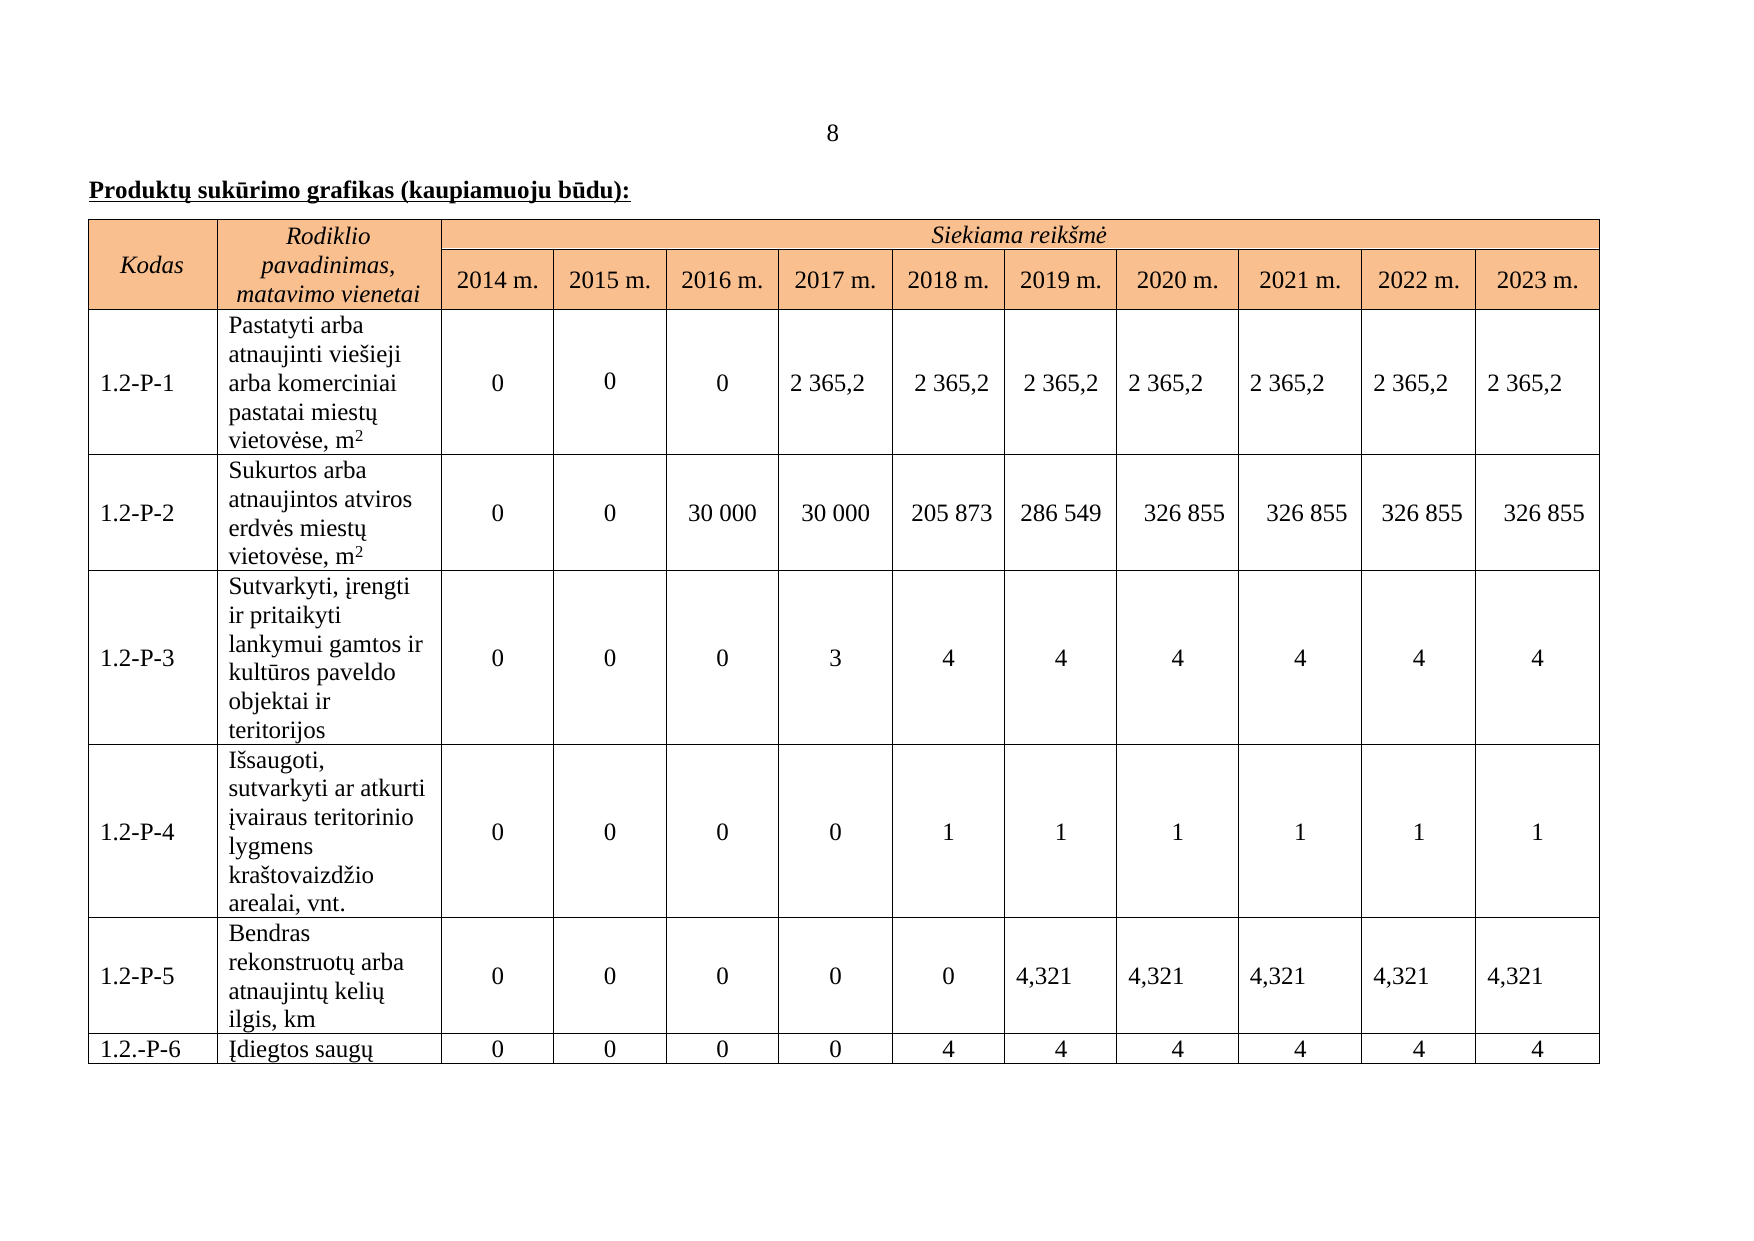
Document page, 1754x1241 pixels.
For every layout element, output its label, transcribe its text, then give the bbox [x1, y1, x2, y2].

table_cell 4 [1005, 571, 1116, 744]
table_cell 2 365,2 [893, 310, 1004, 454]
table_cell 0 [442, 918, 553, 1033]
table_cell 4 [1362, 571, 1475, 744]
table_cell 0 [442, 310, 553, 454]
table_cell 4 [1476, 1034, 1599, 1063]
table_cell 1.2.-P-6 [89, 1034, 217, 1063]
table_cell Sukurtos arba atnaujintos atviros erdvės miestų vietovėse, m2 [218, 455, 441, 570]
table_cell 4,321 [1005, 918, 1116, 1033]
table_cell 3 [779, 571, 892, 744]
table_cell 4 [1239, 571, 1361, 744]
table_cell 0 [554, 918, 666, 1033]
table_cell 1.2-P-3 [89, 571, 217, 744]
table_cell 0 [442, 1034, 553, 1063]
table_cell 0 [442, 455, 553, 570]
table_cell 326 855 [1117, 455, 1238, 570]
table_cell 326 855 [1362, 455, 1475, 570]
table_cell 2022 m. [1362, 250, 1475, 309]
table_cell 0 [779, 918, 892, 1033]
table_cell 4,321 [1476, 918, 1599, 1033]
table_header Kodas [89, 220, 217, 309]
table_cell 30 000 [667, 455, 778, 570]
table_cell 2014 m. [442, 250, 553, 309]
table_cell 2017 m. [779, 250, 892, 309]
table_cell 0 [554, 1034, 666, 1063]
table_cell 0 [554, 571, 666, 744]
table_cell 4 [1005, 1034, 1116, 1063]
table_cell 2 365,2 [1005, 310, 1116, 454]
table_cell Įdiegtos saugų [218, 1034, 441, 1063]
table_cell 30 000 [779, 455, 892, 570]
table_cell 326 855 [1476, 455, 1599, 570]
table_cell 1 [1117, 745, 1238, 917]
table_cell 2 365,2 [1117, 310, 1238, 454]
table_cell 2 365,2 [1362, 310, 1475, 454]
table_cell 1 [893, 745, 1004, 917]
table_cell 4,321 [1362, 918, 1475, 1033]
table_cell 0 [667, 571, 778, 744]
table_cell 4 [1117, 1034, 1238, 1063]
table_cell 1.2-P-2 [89, 455, 217, 570]
table_cell 4 [893, 571, 1004, 744]
table_cell 1 [1362, 745, 1475, 917]
table_cell 1.2-P-1 [89, 310, 217, 454]
table_cell 2 365,2 [1239, 310, 1361, 454]
table_cell 1.2-P-5 [89, 918, 217, 1033]
table_cell 1.2-P-4 [89, 745, 217, 917]
table_cell 4 [1476, 571, 1599, 744]
table_cell Išsaugoti, sutvarkyti ar atkurti įvairaus teritorinio lygmens kraštovaizdžio arealai, vnt. [218, 745, 441, 917]
table_cell 0 [554, 310, 666, 454]
table_cell 2023 m. [1476, 250, 1599, 309]
table_cell 2020 m. [1117, 250, 1238, 309]
table_cell 0 [442, 571, 553, 744]
table_cell 0 [667, 310, 778, 454]
table_cell 205 873 [893, 455, 1004, 570]
table_cell 2019 m. [1005, 250, 1116, 309]
table_cell 2021 m. [1239, 250, 1361, 309]
table_cell 2016 m. [667, 250, 778, 309]
table_cell 286 549 [1005, 455, 1116, 570]
table_cell 0 [554, 455, 666, 570]
table_cell Sutvarkyti, įrengti ir pritaikyti lankymui gamtos ir kultūros paveldo objektai ir teritorijos [218, 571, 441, 744]
table_cell 2 365,2 [1476, 310, 1599, 454]
table_cell 0 [667, 745, 778, 917]
table_cell 0 [893, 918, 1004, 1033]
table_header Siekiama reikšmė [442, 220, 1599, 248]
table_cell 4 [1117, 571, 1238, 744]
table_cell 2015 m. [554, 250, 666, 309]
text Produktų sukūrimo grafikas (kaupiamuoju būdu): [89, 176, 1577, 204]
table_cell 0 [442, 745, 553, 917]
table_cell 4 [1362, 1034, 1475, 1063]
table_cell 2018 m. [893, 250, 1004, 309]
table_cell 0 [779, 745, 892, 917]
table_cell 1 [1476, 745, 1599, 917]
table_cell 326 855 [1239, 455, 1361, 570]
table_cell 1 [1005, 745, 1116, 917]
table_cell 4,321 [1117, 918, 1238, 1033]
table_cell 1 [1239, 745, 1361, 917]
table_cell 0 [667, 1034, 778, 1063]
table_cell 4 [1239, 1034, 1361, 1063]
table_cell 4,321 [1239, 918, 1361, 1033]
table_cell Bendras rekonstruotų arba atnaujintų kelių ilgis, km [218, 918, 441, 1033]
table_header Rodiklio pavadinimas, matavimo vienetai [218, 220, 441, 309]
table_cell 0 [554, 745, 666, 917]
table_cell Pastatyti arba atnaujinti viešieji arba komerciniai pastatai miestų vietovėse, m2 [218, 310, 441, 454]
table_cell 4 [893, 1034, 1004, 1063]
table_cell 2 365,2 [779, 310, 892, 454]
table_cell 0 [667, 918, 778, 1033]
table_cell 0 [779, 1034, 892, 1063]
